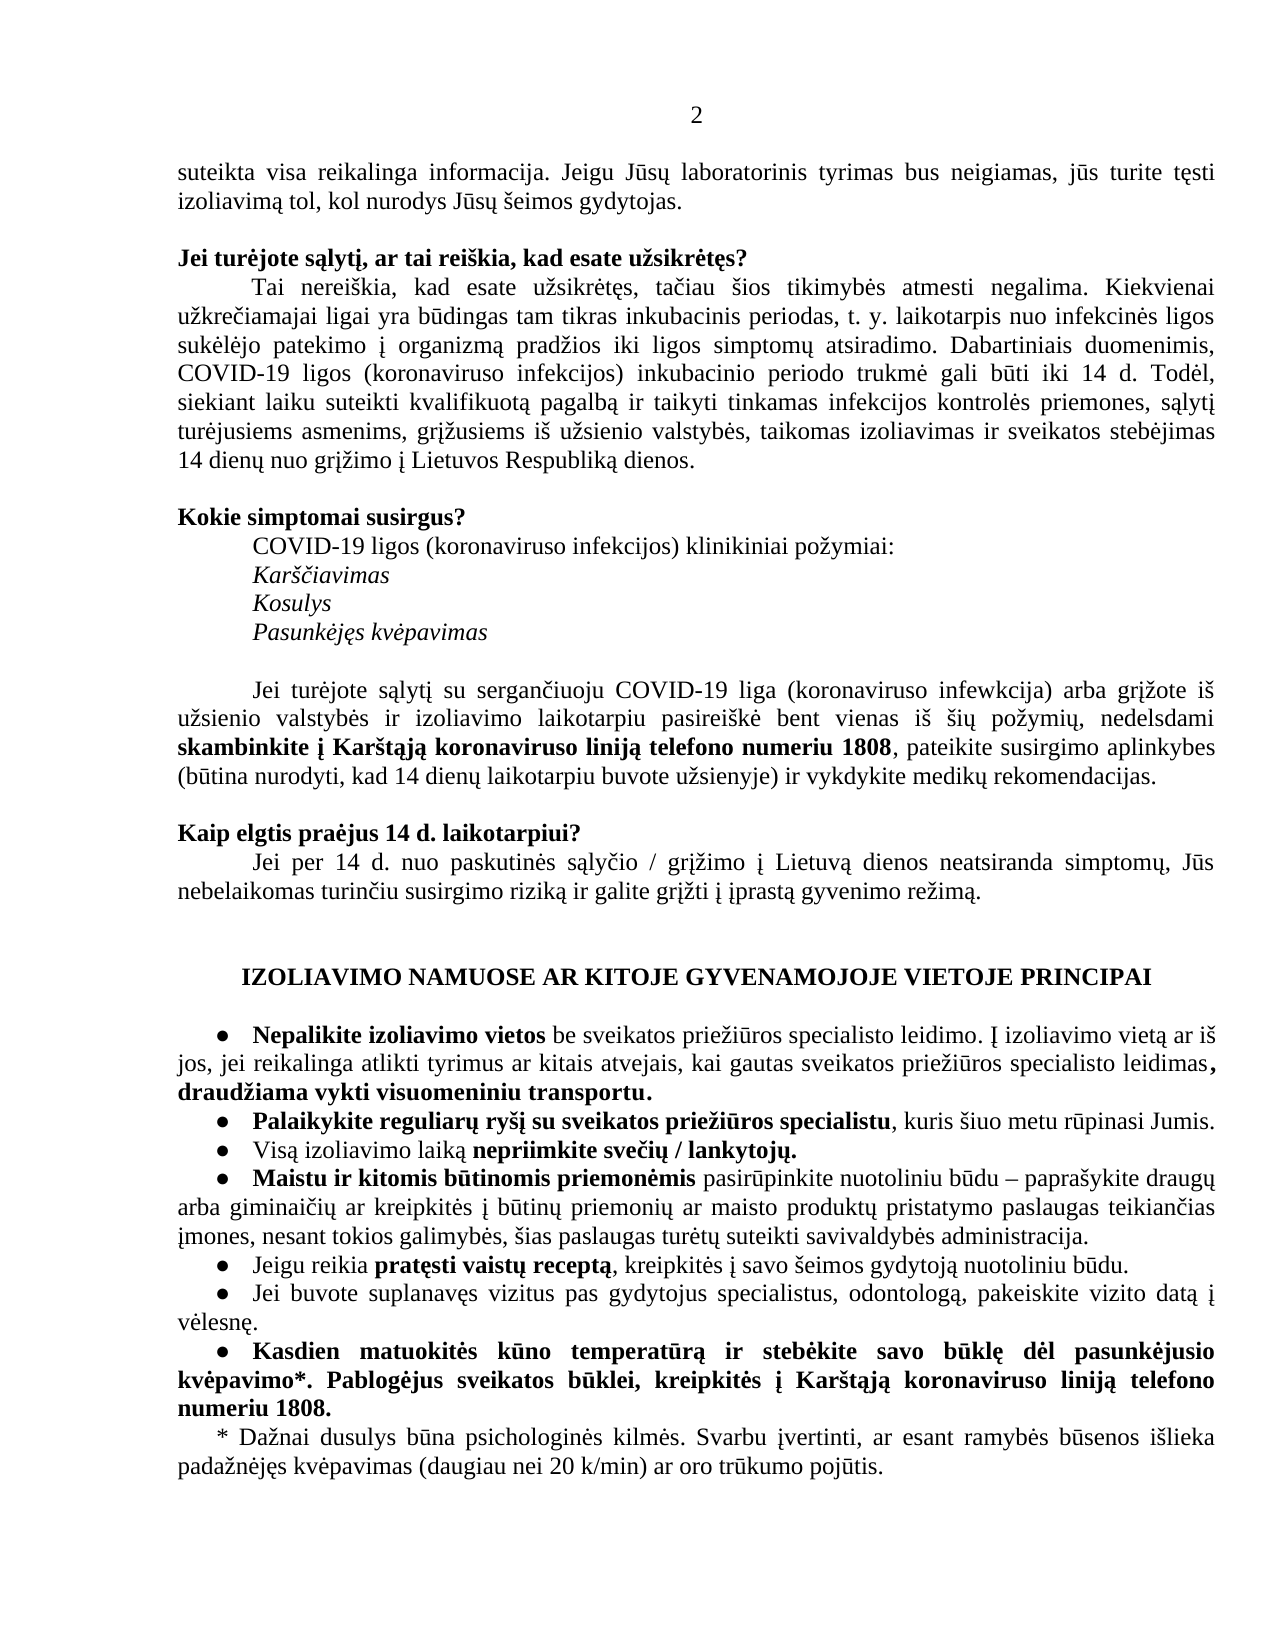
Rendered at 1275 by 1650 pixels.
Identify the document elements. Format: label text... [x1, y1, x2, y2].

text Tai nereiškia, kad esate užsikrėtęs, tačiau šios tikimybės atmesti negalima. Kiekvienai užkrečiamajai ligai yra būdingas tam tikras inkubacinis periodas, t. y. laikotarpis nuo infekcinės ligos sukėlėjo patekimo į organizmą pradžios iki ligos simptomų atsiradimo. Dabartiniais duomenimis, COVID-19 ligos (koronaviruso infekcijos) inkubacinio periodo trukmė gali būti iki 14 d. Todėl, siekiant laiku suteikti kvalifikuotą pagalbą ir taikyti tinkamas infekcijos kontrolės priemones, sąlytį turėjusiems asmenims, grįžusiems iš užsienio valstybės, taikomas izoliavimas ir sveikatos stebėjimas 14 dienų nuo grįžimo į Lietuvos Respubliką dienos. [177, 272, 1216, 473]
text ● Visą izoliavimo laiką nepriimkite svečių / lankytojų. [177, 1135, 1216, 1163]
text suteikta visa reikalinga informacija. Jeigu Jūsų laboratorinis tyrimas bus neigiamas, jūs turite tęsti izoliavimą tol, kol nurodys Jūsų šeimos gydytojas. [177, 157, 1216, 215]
text ● Jeigu reikia pratęsti vaistų receptą, kreipkitės į savo šeimos gydytoją nuotoliniu būdu. [215, 1250, 1216, 1278]
text Kaip elgtis praėjus 14 d. laikotarpiui? [177, 818, 1216, 847]
text Kosulys [177, 588, 1216, 617]
text * Dažnai dusulys būna psichologinės kilmės. Svarbu įvertinti, ar esant ramybės būsenos išlieka padažnėjęs kvėpavimas (daugiau nei 20 k/min) ar oro trūkumo pojūtis. [177, 1422, 1216, 1480]
text Jei turėjote sąlytį, ar tai reiškia, kad esate užsikrėtęs? [177, 243, 1216, 272]
text ● Jei buvote suplanavęs vizitus pas gydytojus specialistus, odontologą, pakeiskite vizito datą į vėlesnę. [177, 1278, 1216, 1336]
text ● Palaikykite reguliarų ryšį su sveikatos priežiūros specialistu, kuris šiuo metu rūpinasi Jumis. [177, 1106, 1216, 1135]
text Pasunkėjęs kvėpavimas [177, 617, 1216, 646]
text Jei turėjote sąlytį su sergančiuoju COVID-19 liga (koronaviruso infewkcija) arba grįžote iš užsienio valstybės ir izoliavimo laikotarpiu pasireiškė bent vienas iš šių požymių, nedelsdami skambinkite į Karštąją koronaviruso liniją telefono numeriu 1808, pateikite susirgimo aplinkybes (būtina nurodyti, kad 14 dienų laikotarpiu buvote užsienyje) ir vykdykite medikų rekomendacijas. [177, 675, 1216, 790]
text Kokie simptomai susirgus? [177, 502, 1216, 531]
text izoliavimo namuose ar kitoje gyvenamojoje vietoje PRINCIPAI [177, 962, 1216, 991]
text COVID-19 ligos (koronaviruso infekcijos) klinikiniai požymiai: [177, 531, 1216, 560]
text ● Maistu ir kitomis būtinomis priemonėmis pasirūpinkite nuotoliniu būdu – paprašykite draugų arba giminaičių ar kreipkitės į būtinų priemonių ar maisto produktų pristatymo paslaugas teikiančias įmones, nesant tokios galimybės, šias paslaugas turėtų suteikti savivaldybės administracija. [177, 1163, 1216, 1250]
text ● Kasdien matuokitės kūno temperatūrą ir stebėkite savo būklę dėl pasunkėjusio kvėpavimo*. Pablogėjus sveikatos būklei, kreipkitės į Karštąją koronaviruso liniją telefono numeriu 1808. [177, 1336, 1216, 1422]
text ● Nepalikite izoliavimo vietos be sveikatos priežiūros specialisto leidimo. Į izoliavimo vietą ar iš jos, jei reikalinga atlikti tyrimus ar kitais atvejais, kai gautas sveikatos priežiūros specialisto leidimas, draudžiama vykti visuomeniniu transportu. [177, 1020, 1216, 1106]
text Karščiavimas [177, 560, 1216, 588]
text Jei per 14 d. nuo paskutinės sąlyčio / grįžimo į Lietuvą dienos neatsiranda simptomų, Jūs nebelaikomas turinčiu susirgimo riziką ir galite grįžti į įprastą gyvenimo režimą. [177, 847, 1216, 905]
